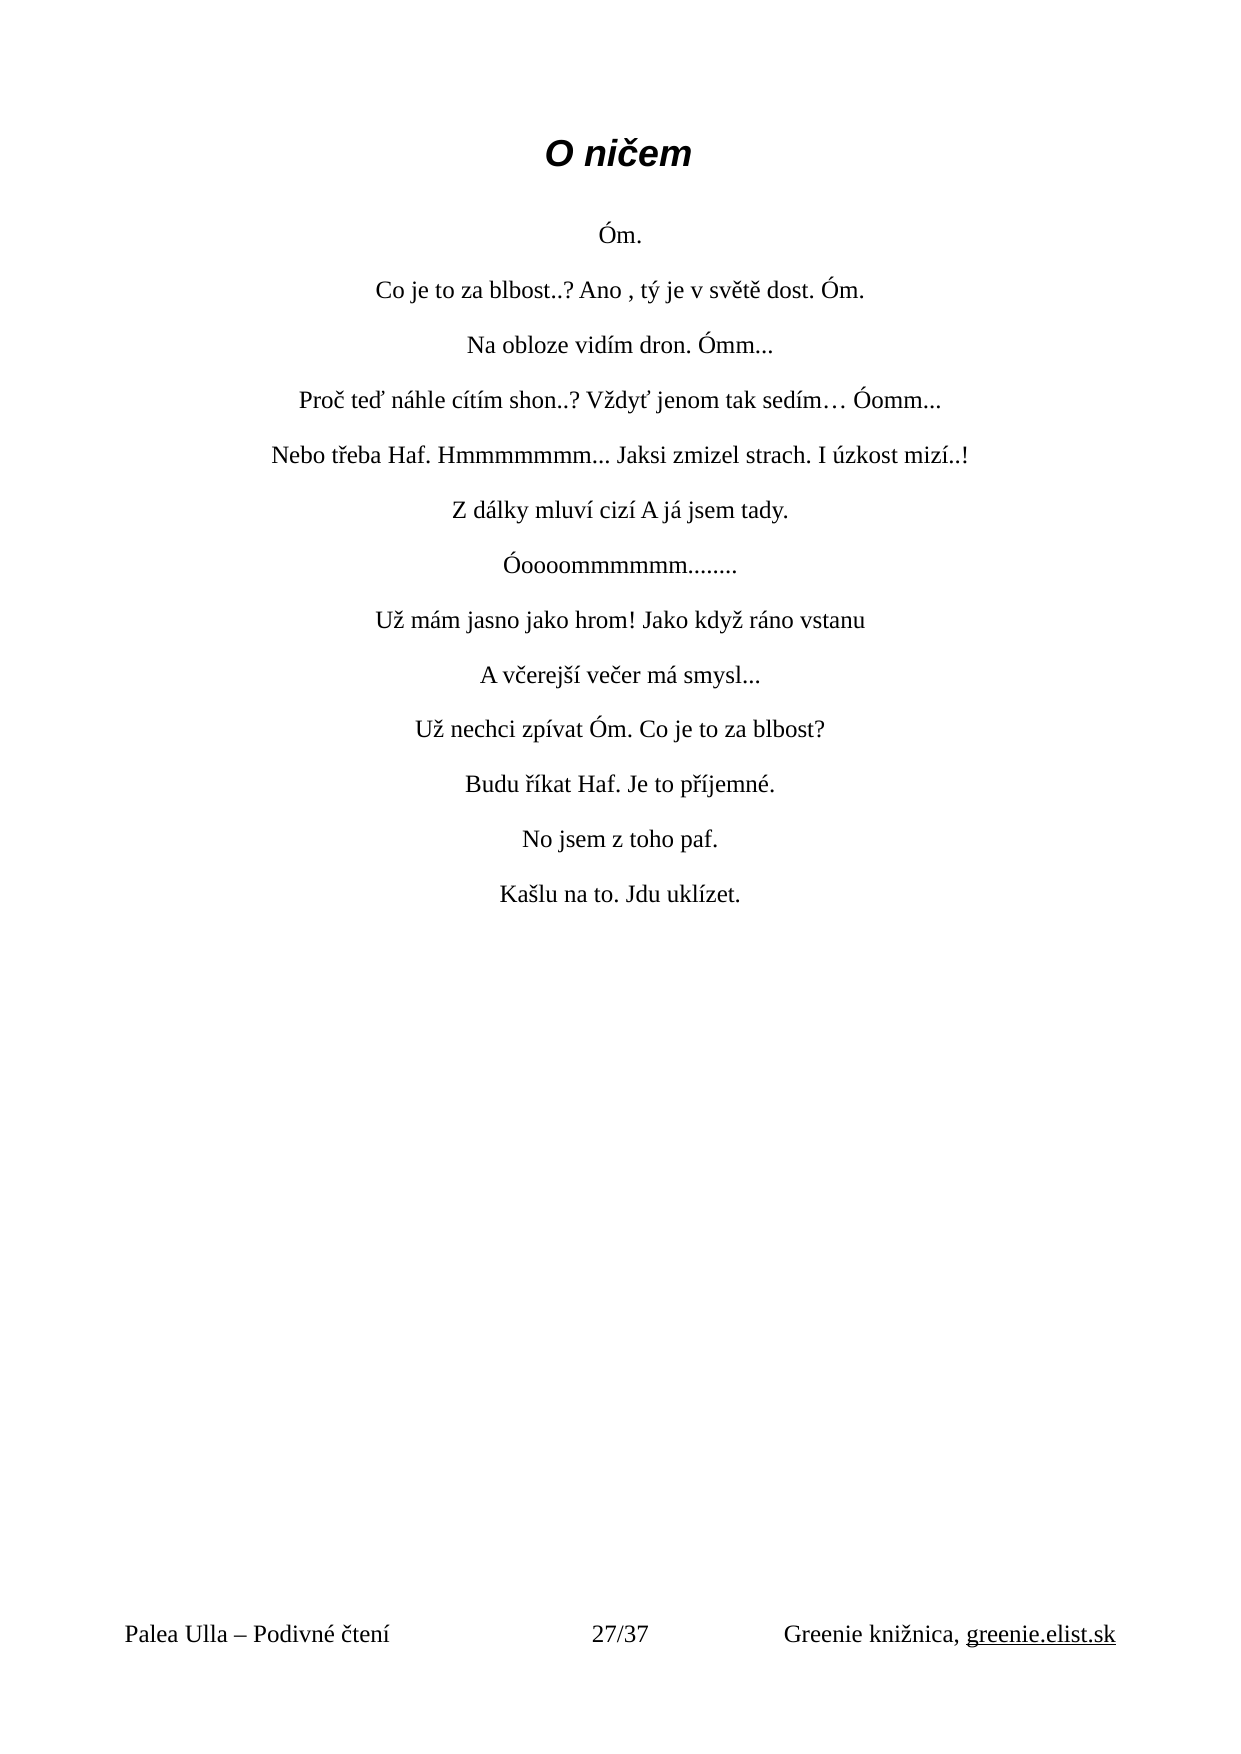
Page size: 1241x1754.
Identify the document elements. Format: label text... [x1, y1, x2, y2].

text Z dálky mluví cizí A já jsem tady. [106, 495, 1134, 524]
text Budu říkat Haf. Je to příjemné. [106, 769, 1134, 798]
text Nebo třeba Haf. Hmmmmmmm... Jaksi zmizel strach. I úzkost mizí..! [106, 440, 1134, 469]
text Už nechci zpívat Óm. Co je to za blbost? [106, 714, 1134, 743]
text Co je to za blbost..? Ano , tý je v světě dost. Óm. [106, 275, 1134, 304]
text A včerejší večer má smysl... [106, 660, 1134, 688]
text No jsem z toho paf. [106, 824, 1134, 853]
subtitle O ničem [106, 131, 1134, 174]
text Už mám jasno jako hrom! Jako když ráno vstanu [106, 605, 1134, 633]
text Na obloze vidím dron. Ómm... [106, 330, 1134, 359]
text Óm. [106, 221, 1134, 249]
text Óoooommmmmm........ [106, 550, 1134, 579]
text Kašlu na to. Jdu uklízet. [106, 879, 1134, 908]
text Proč teď náhle cítím shon..? Vždyť jenom tak sedím… Óomm... [106, 385, 1134, 414]
